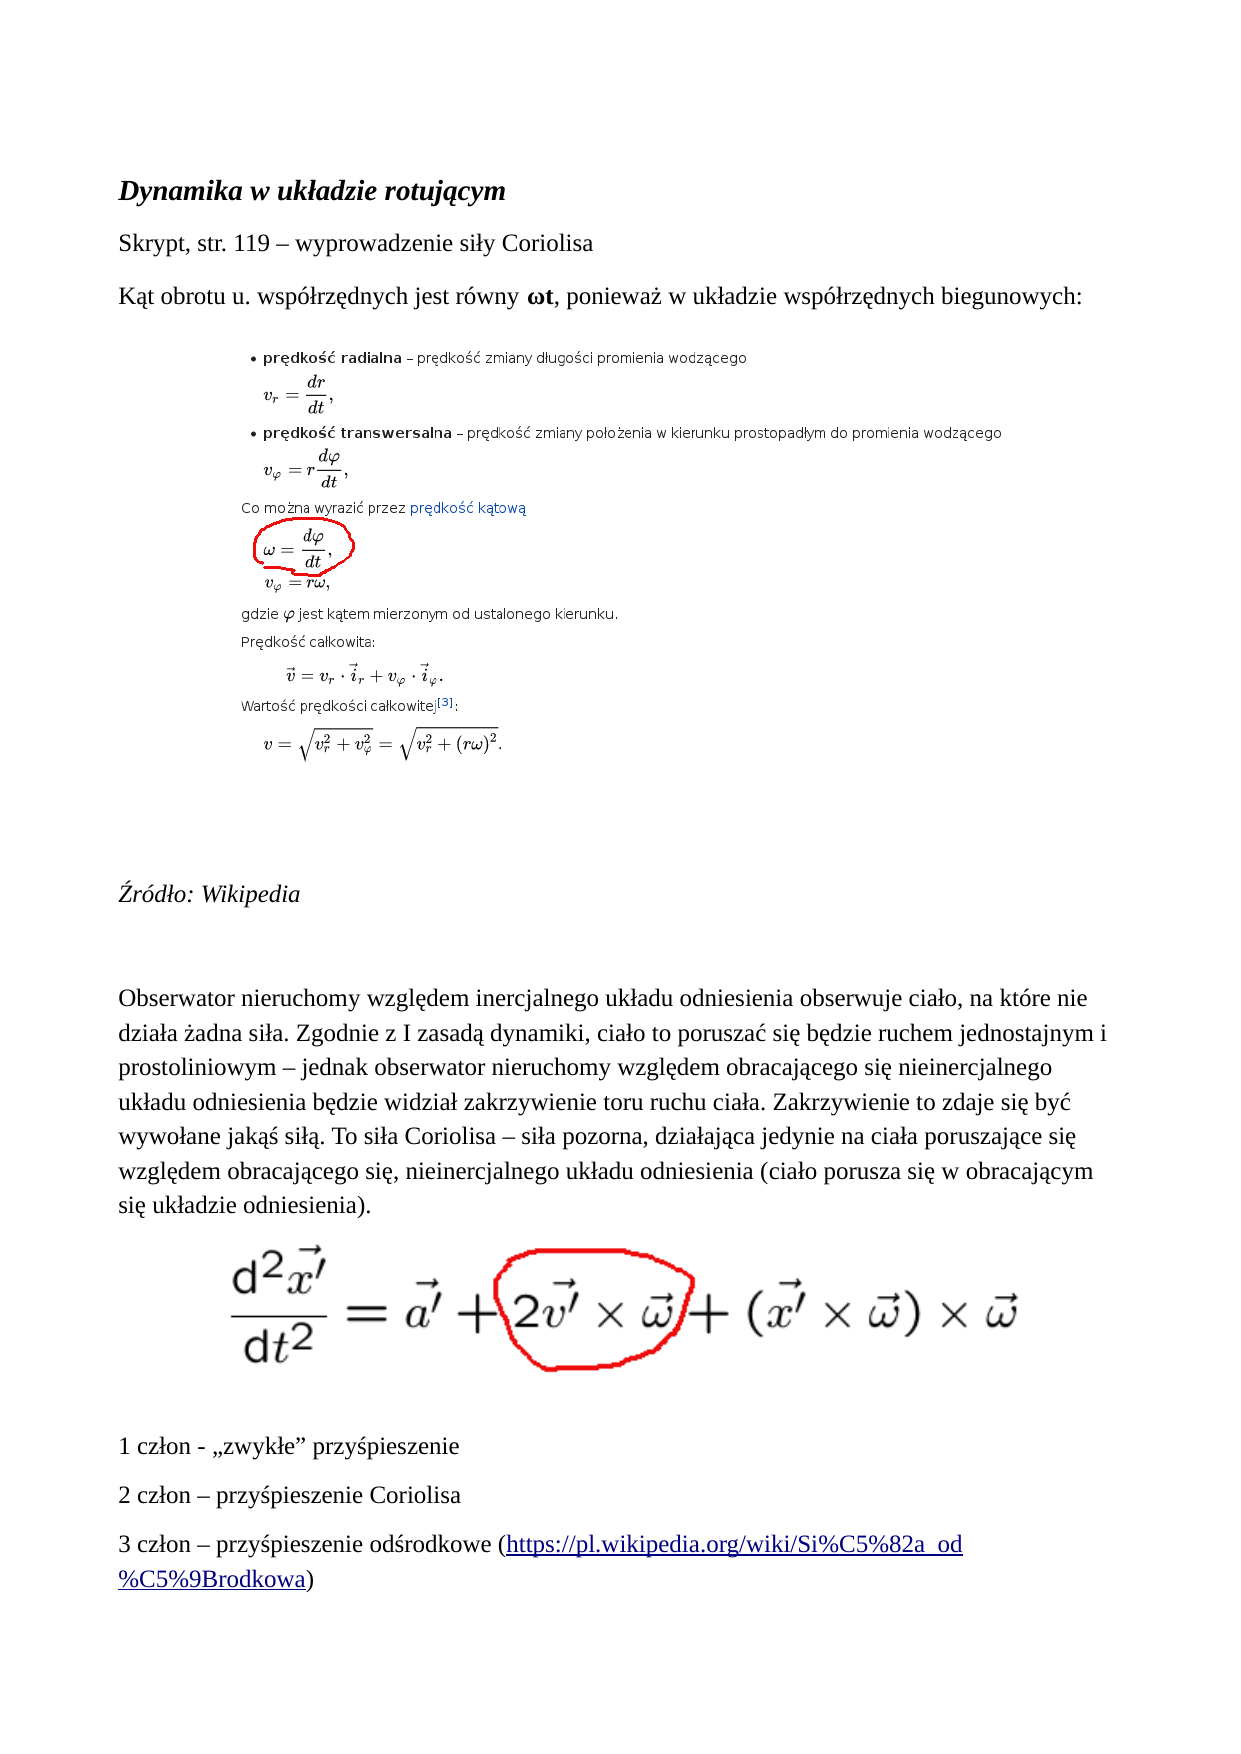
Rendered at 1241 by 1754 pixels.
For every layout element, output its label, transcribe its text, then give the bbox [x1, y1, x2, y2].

text Kąt obrotu u. współrzędnych jest równy ωt, ponieważ w układzie współrzędnych biegunowych: [118, 277, 1122, 310]
text 2 człon – przyśpieszenie Coriolisa [118, 1480, 1122, 1509]
text Skrypt, str. 119 – wyprowadzenie siły Coriolisa [118, 228, 1122, 256]
text Dynamika w układzie rotującym [118, 173, 1122, 206]
text 3 człon – przyśpieszenie odśrodkowe (https://pl.wikipedia.org/wiki/Si%C5%82a_od%C5%9Brodkowa) [118, 1529, 1122, 1593]
picture [241, 343, 1018, 771]
text Źródło: Wikipedia [118, 879, 1122, 908]
text 1 człon - „zwykłe” przyśpieszenie [118, 1431, 1122, 1460]
picture [193, 1239, 1047, 1377]
text Obserwator nieruchomy względem inercjalnego układu odniesienia obserwuje ciało, na które nie działa żadna siła. Zgodnie z I zasadą dynamiki, ciało to poruszać się będzie ruchem jednostajnym i prostoliniowym – jednak obserwator nieruchomy względem obracającego się nieinercjalnego układu odniesienia będzie widział zakrzywienie toru ruchu ciała. Zakrzywienie to zdaje się być wywołane jakąś siłą. To siła Coriolisa – siła pozorna, działająca jedynie na ciała poruszające się względem obracającego się, nieinercjalnego układu odniesienia (ciało porusza się w obracającym się układzie odniesienia). [118, 983, 1122, 1219]
